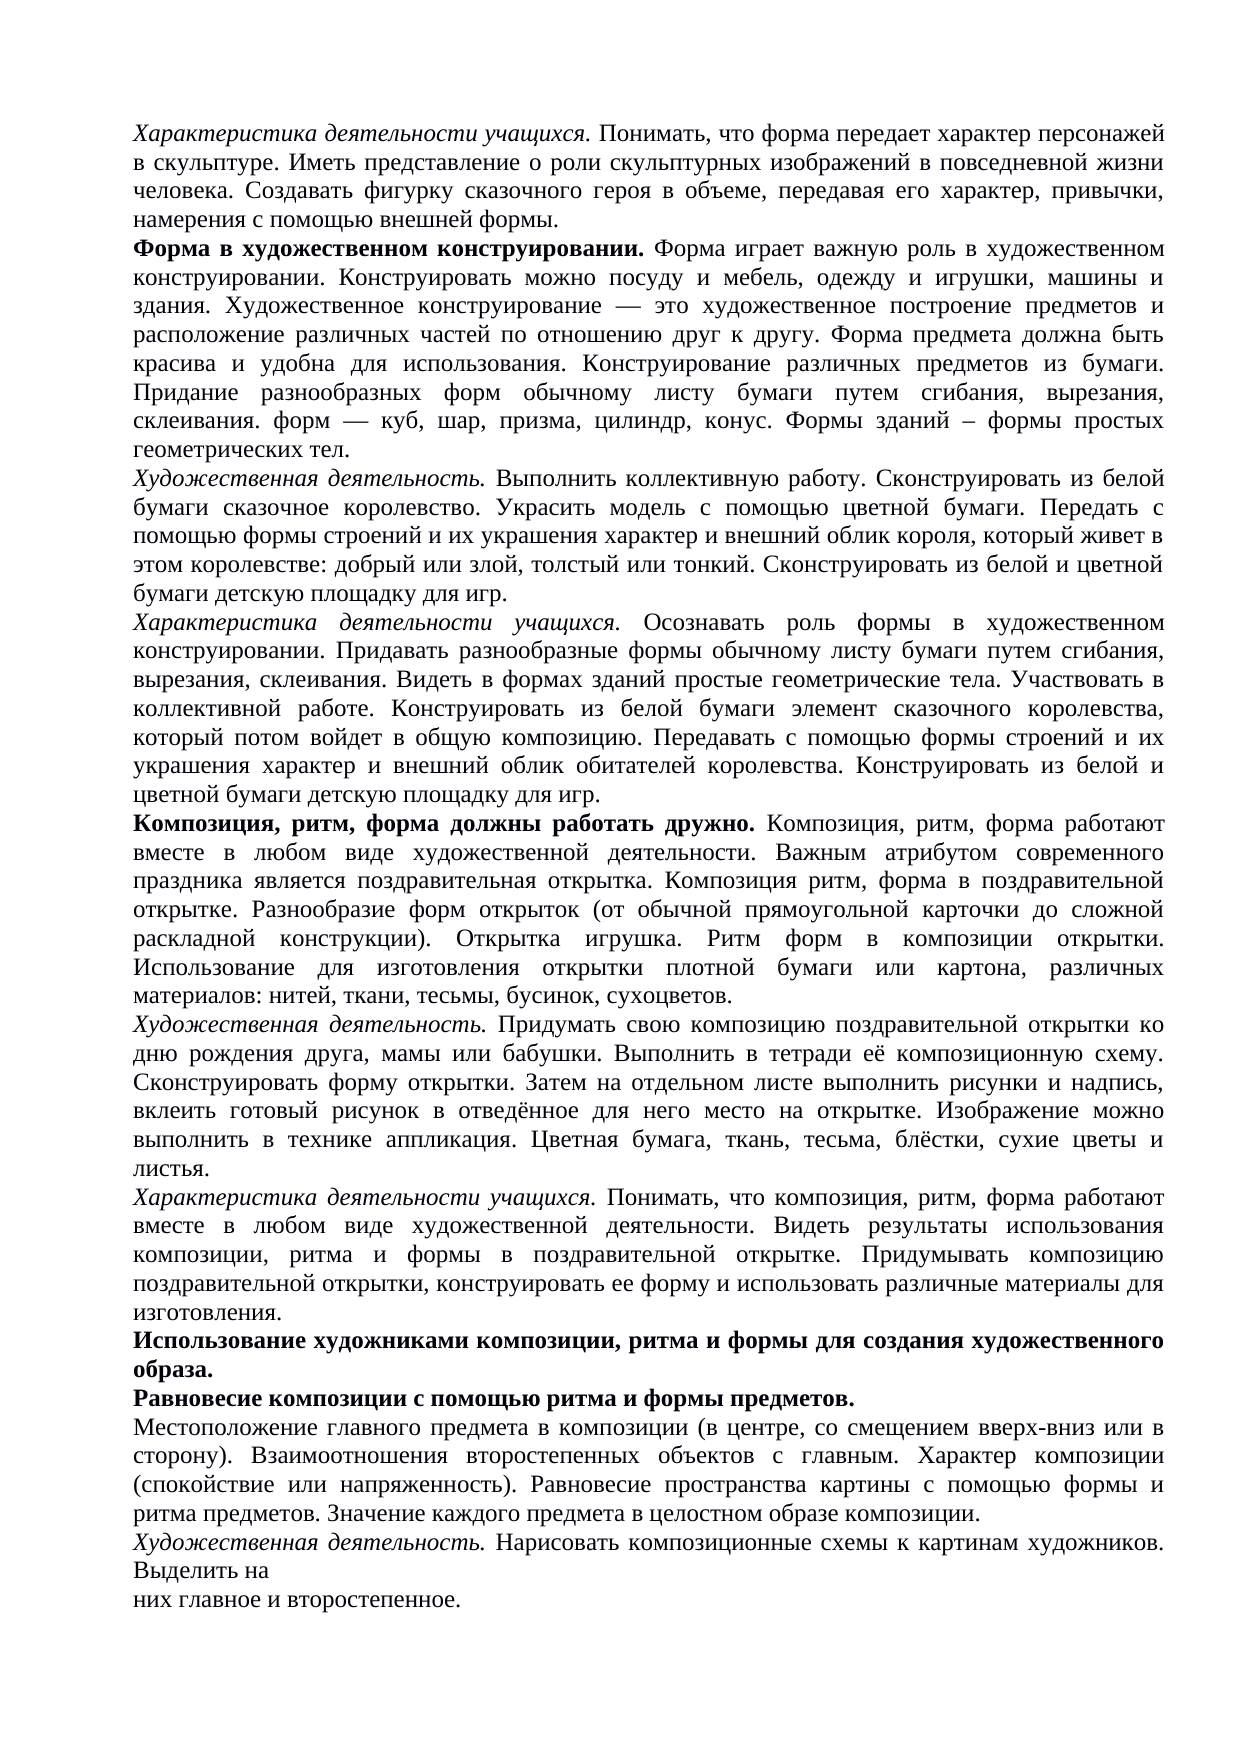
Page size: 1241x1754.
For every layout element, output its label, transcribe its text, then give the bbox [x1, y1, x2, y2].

text Форма в художественном конструировании. Форма играет важную роль в художественном конструировании. Конструировать можно посуду и мебель, одежду и игрушки, машины и здания. Художественное конструирование — это художественное построение предметов и расположение различных частей по отношению друг к другу. Форма предмета должна быть красива и удобна для использования. Конструирование различных предметов из бумаги. Придание разнообразных форм обычному листу бумаги путем сгибания, вырезания, склеивания. форм — куб, шар, призма, цилиндр, конус. Формы зданий – формы простых геометрических тел. [133, 233, 1165, 463]
text Художественная деятельность. Придумать свою композицию поздравительной открытки ко дню рождения друга, мамы или бабушки. Выполнить в тетради её композиционную схему. Сконструировать форму открытки. Затем на отдельном листе выполнить рисунки и надпись, вклеить готовый рисунок в отведённое для него место на открытке. Изображение можно выполнить в технике аппликация. Цветная бумага, ткань, тесьма, блёстки, сухие цветы и листья. [133, 1009, 1165, 1182]
text Равновесие композиции с помощью ритма и формы предметов. [133, 1383, 1165, 1412]
text Местоположение главного предмета в композиции (в центре, со смещением вверх-вниз или в сторону). Взаимоотношения второстепенных объектов с главным. Характер композиции (спокойствие или напряженность). Равновесие пространства картины с помощью формы и ритма предметов. Значение каждого предмета в целостном образе композиции. [133, 1412, 1165, 1527]
text Композиция, ритм, форма должны работать дружно. Композиция, ритм, форма работают вместе в любом виде художественной деятельности. Важным атрибутом современного праздника является поздравительная открытка. Композиция ритм, форма в поздравительной открытке. Разнообразие форм открыток (от обычной прямоугольной карточки до сложной раскладной конструкции). Открытка игрушка. Ритм форм в композиции открытки. Использование для изготовления открытки плотной бумаги или картона, различных материалов: нитей, ткани, тесьмы, бусинок, сухоцветов. [133, 808, 1165, 1009]
text Использование художниками композиции, ритма и формы для создания художественного образа. [133, 1326, 1165, 1383]
text Характеристика деятельности учащихся. Осознавать роль формы в художественном конструировании. Придавать разнообразные формы обычному листу бумаги путем сгибания, вырезания, склеивания. Видеть в формах зданий простые геометрические тела. Участвовать в коллективной работе. Конструировать из белой бумаги элемент сказочного королевства, который потом войдет в общую композицию. Передавать с помощью формы строений и их украшения характер и внешний облик обитателей королевства. Конструировать из белой и цветной бумаги детскую площадку для игр. [133, 607, 1165, 808]
text Характеристика деятельности учащихся. Понимать, что форма передает характер персонажей в скульптуре. Иметь представление о роли скульптурных изображений в повседневной жизни человека. Создавать фигурку сказочного героя в объеме, передавая его характер, привычки, намерения с помощью внешней формы. [133, 118, 1165, 233]
text Художественная деятельность. Выполнить коллективную работу. Сконструировать из белой бумаги сказочное королевство. Украсить модель с помощью цветной бумаги. Передать с помощью формы строений и их украшения характер и внешний облик короля, который живет в этом королевстве: добрый или злой, толстый или тонкий. Сконструировать из белой и цветной бумаги детскую площадку для игр. [133, 463, 1165, 607]
text Художественная деятельность. Нарисовать композиционные схемы к картинам художников. Выделить на [133, 1527, 1165, 1584]
text них главное и второстепенное. [133, 1584, 1165, 1613]
text Характеристика деятельности учащихся. Понимать, что композиция, ритм, форма работают вместе в любом виде художественной деятельности. Видеть результаты использования композиции, ритма и формы в поздравительной открытке. Придумывать композицию поздравительной открытки, конструировать ее форму и использовать различные материалы для изготовления. [133, 1182, 1165, 1326]
